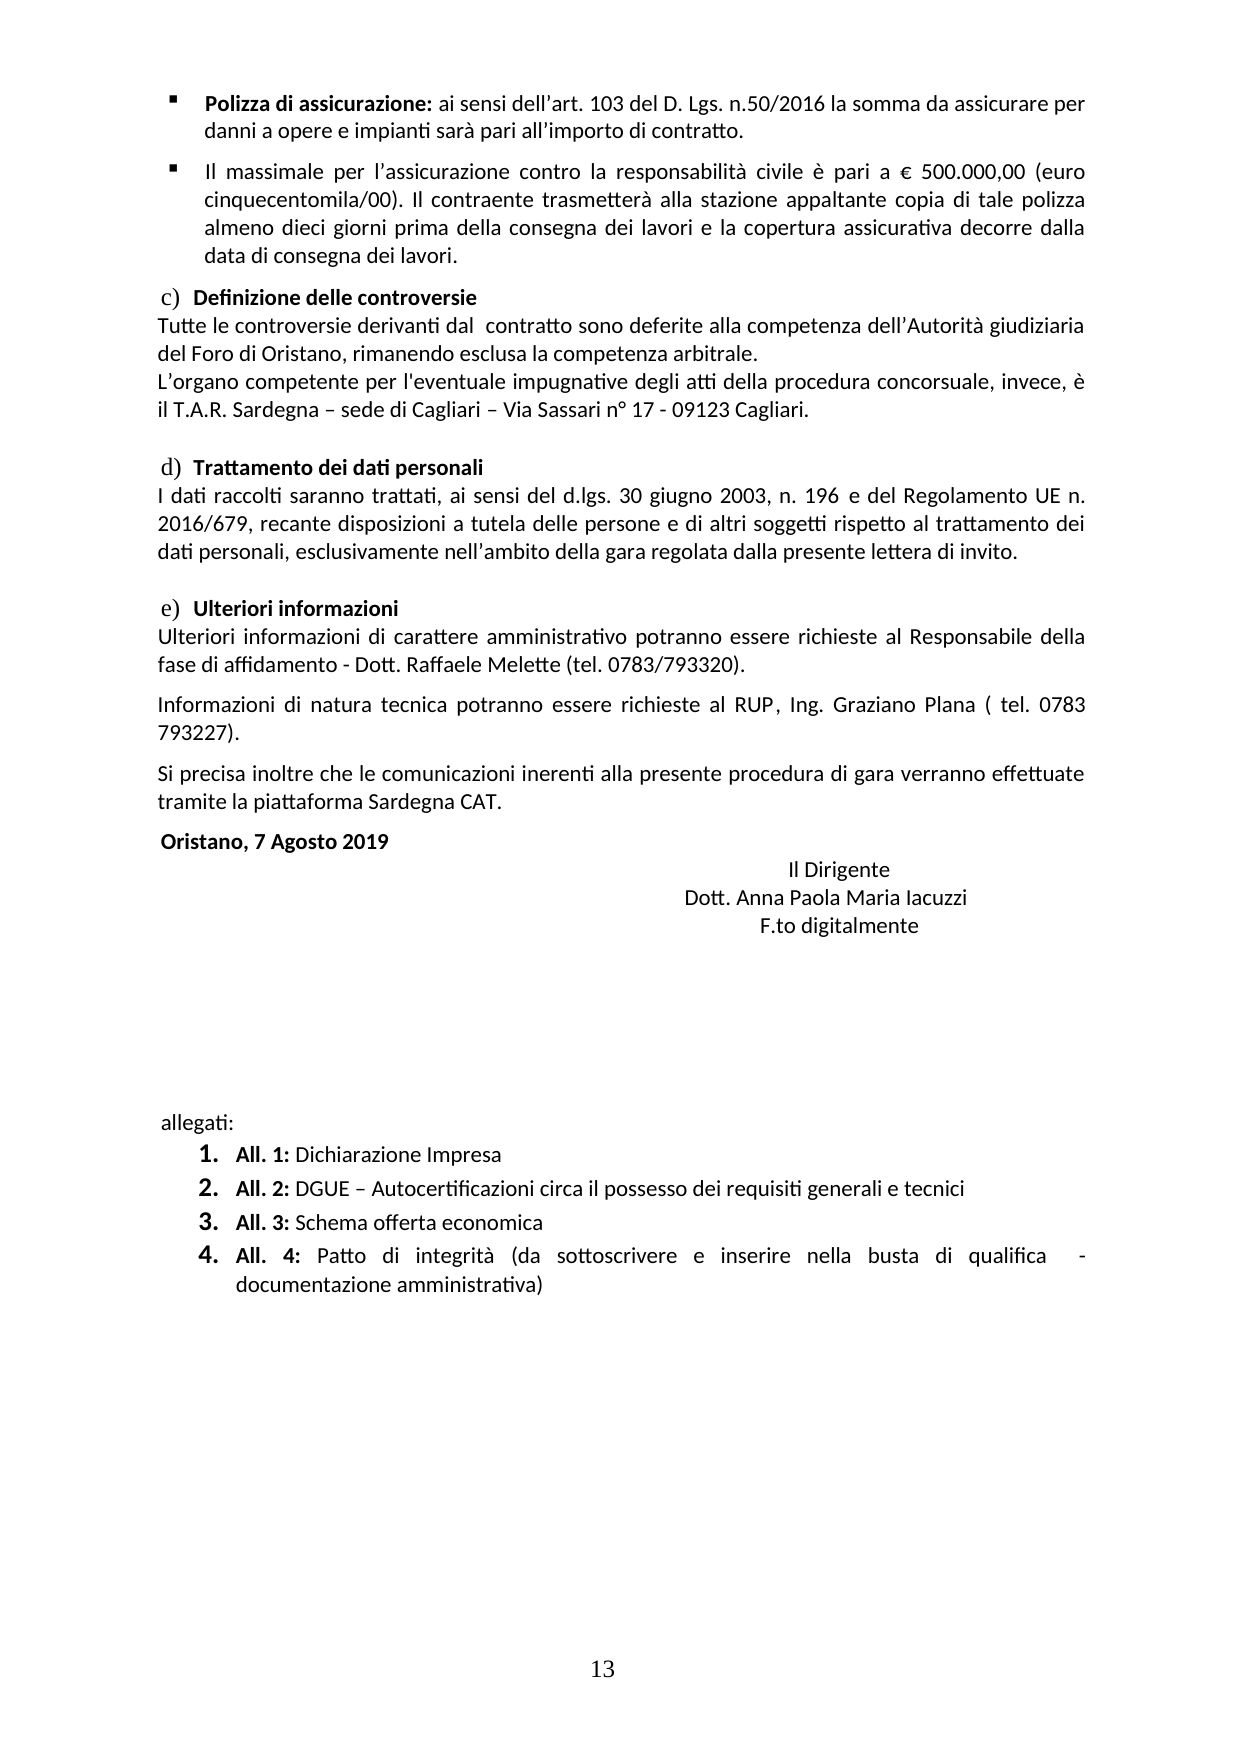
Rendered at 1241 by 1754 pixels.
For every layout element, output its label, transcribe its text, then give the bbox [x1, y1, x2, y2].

list All. 2: DGUE – Autocertificazioni circa il possesso dei requisiti generali e tecnici [198, 1170, 1087, 1203]
text I dati raccolti saranno trattati, ai sensi del d.lgs. 30 giugno 2003, n. 196 e del Regolamento UE n. 2016/679, recante disposizioni a tutela delle persone e di altri soggetti rispetto al trattamento dei dati personali, esclusivamente nell’ambito della gara regolata dalla presente lettera di invito. [157, 481, 1087, 565]
list All. 4: Patto di integrità (da sottoscrivere e inserire nella busta di qualifica - documentazione amministrativa) [198, 1237, 1087, 1298]
list Ulteriori informazioni [161, 593, 1087, 622]
list DEFINIZIONE DELLE CONTROVERSIE [161, 282, 1087, 311]
text Dott. Anna Paola Maria Iacuzzi [161, 883, 1087, 912]
list TRATTAMENTO DEI DATI PERSONALI [161, 452, 1087, 481]
text allegati: [161, 1108, 1087, 1136]
text F.to digitalmente [161, 912, 1087, 939]
text Si precisa inoltre che le comunicazioni inerenti alla presente procedura di gara verranno effettuate tramite la piattaforma Sardegna CAT. [157, 759, 1087, 815]
list Il massimale per l’assicurazione contro la responsabilità civile è pari a € 500.000,00 (euro cinquecentomila/00). Il contraente trasmetterà alla stazione appaltante copia di tale polizza almeno dieci giorni prima della consegna dei lavori e la copertura assicurativa decorre dalla data di consegna dei lavori. [167, 157, 1087, 269]
text Tutte le controversie derivanti dal contratto sono deferite alla competenza dell’Autorità giudiziaria del Foro di Oristano, rimanendo esclusa la competenza arbitrale. [157, 311, 1087, 367]
text Ulteriori informazioni di carattere amministrativo potranno essere richieste al Responsabile della fase di affidamento - Dott. Raffaele Melette (tel. 0783/793320). [158, 622, 1087, 678]
text L’organo competente per l'eventuale impugnative degli atti della procedura concorsuale, invece, è il T.A.R. Sardegna – sede di Cagliari – Via Sassari n° 17 - 09123 Cagliari. [157, 367, 1087, 423]
list All. 3: Schema offerta economica [198, 1204, 1087, 1237]
text Informazioni di natura tecnica potranno essere richieste al RUP, Ing. Graziano Plana ( tel. 0783 793227). [157, 690, 1087, 746]
list All. 1: Dichiarazione Impresa [198, 1136, 1087, 1169]
list Polizza di assicurazione: ai sensi dell’art. 103 del D. Lgs. n.50/2016 la somma da assicurare per danni a opere e impianti sarà pari all’importo di contratto. [167, 89, 1087, 145]
text Oristano, 7 Agosto 2019 [161, 827, 1087, 856]
text Il Dirigente [161, 856, 1087, 883]
